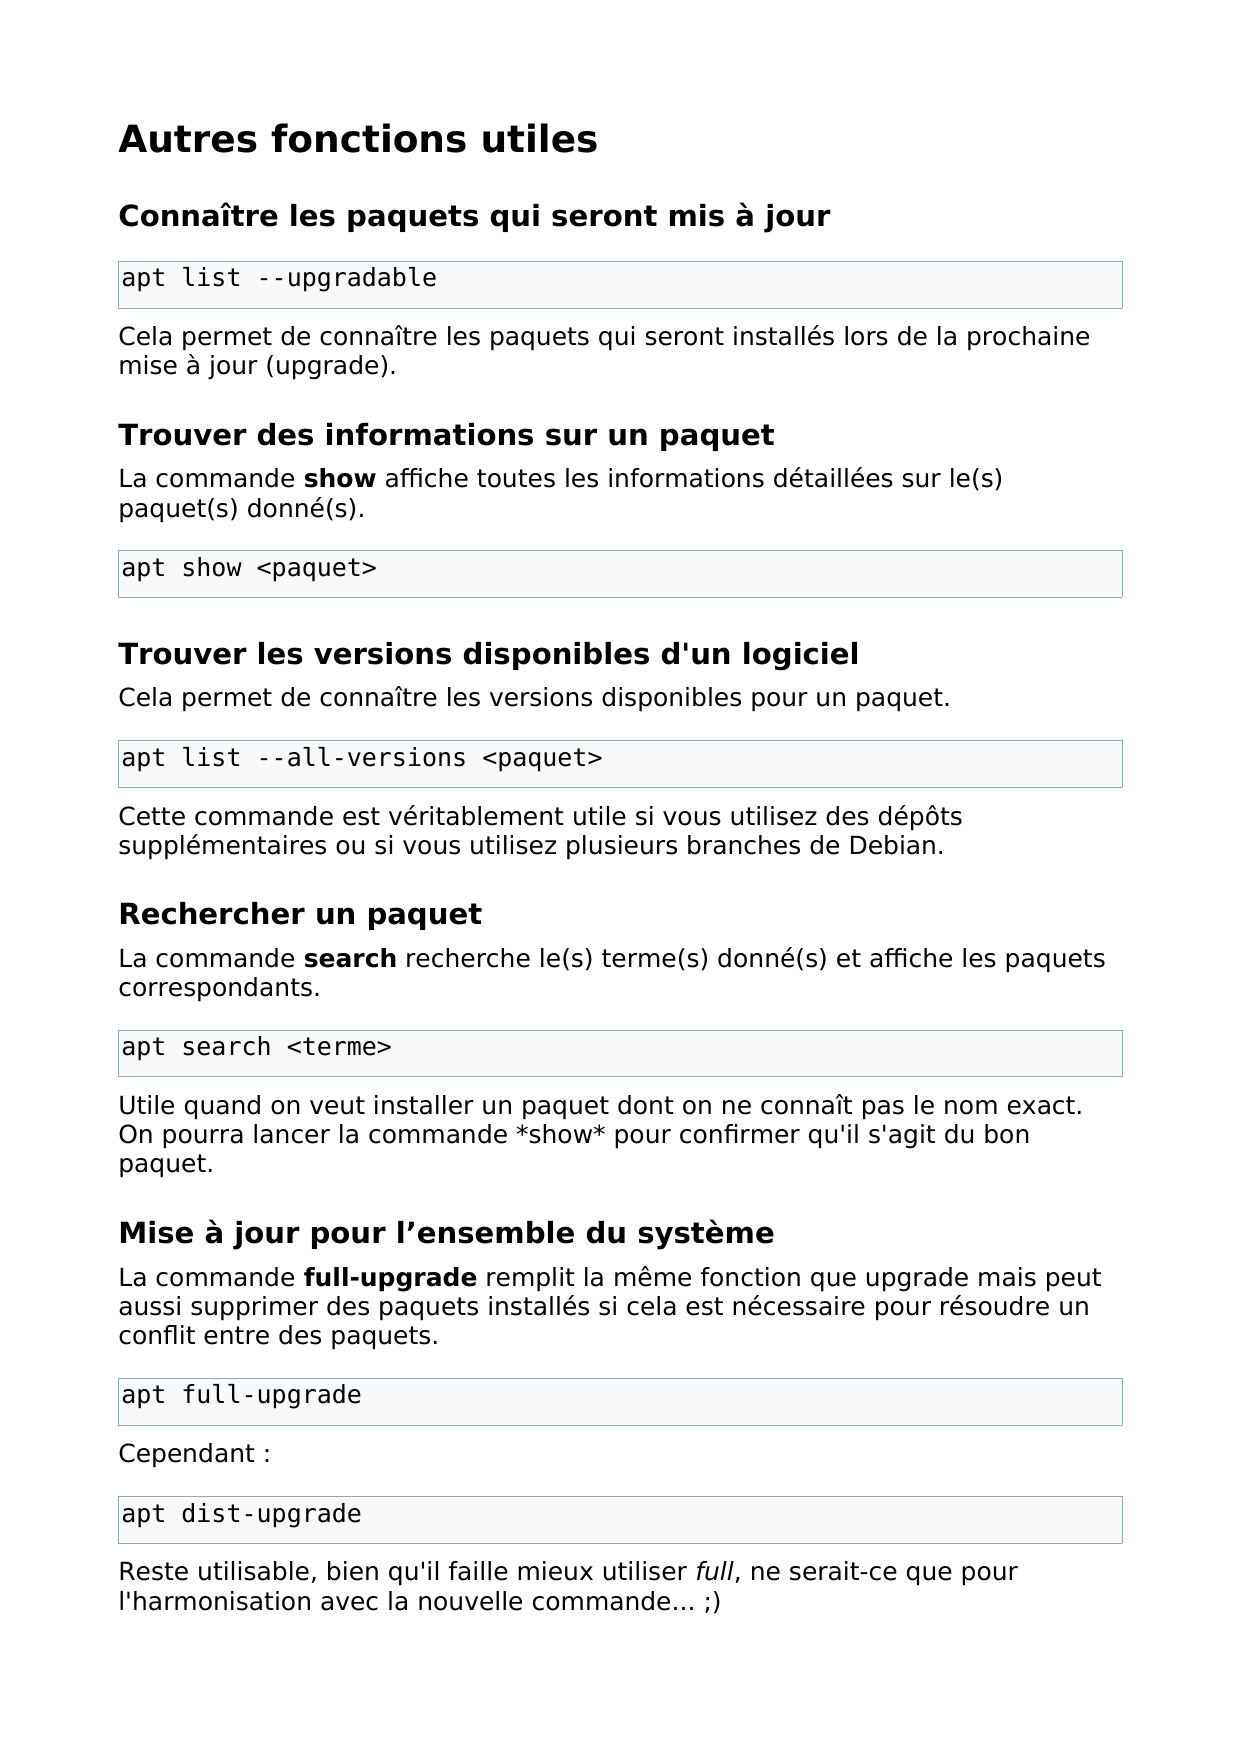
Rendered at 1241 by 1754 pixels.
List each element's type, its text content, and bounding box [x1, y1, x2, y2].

subtitle Rechercher un paquet [118, 897, 1122, 931]
table_header apt list --all-versions <paquet> [119, 741, 1122, 787]
text Cela permet de connaître les versions disponibles pour un paquet. [118, 683, 1122, 713]
text Reste utilisable, bien qu'il faille mieux utiliser full, ne serait-ce que pour l'harmonisation avec la nouvelle commande... ;) [118, 1558, 1122, 1616]
text Cette commande est véritablement utile si vous utilisez des dépôts supplémentaires ou si vous utilisez plusieurs branches de Debian. [118, 802, 1122, 860]
table_header apt show <paquet> [119, 551, 1122, 597]
text Cela permet de connaître les paquets qui seront installés lors de la prochaine mise à jour (upgrade). [118, 322, 1122, 381]
text La commande search recherche le(s) terme(s) donné(s) et affiche les paquets correspondants. [118, 944, 1122, 1002]
text Cependant : [118, 1439, 1122, 1468]
table_header apt search <terme> [119, 1031, 1122, 1076]
text La commande full-upgrade remplit la même fonction que upgrade mais peut aussi supprimer des paquets installés si cela est nécessaire pour résoudre un conflit entre des paquets. [118, 1263, 1122, 1350]
table_header apt dist-upgrade [119, 1497, 1122, 1543]
text Utile quand on veut installer un paquet dont on ne connaît pas le nom exact. On pourra lancer la commande *show* pour confirmer qu'il s'agit du bon paquet. [118, 1091, 1122, 1179]
subtitle Autres fonctions utiles [118, 118, 1122, 162]
table_header apt full-upgrade [119, 1379, 1122, 1424]
subtitle Mise à jour pour l’ensemble du système [118, 1216, 1122, 1250]
subtitle Trouver les versions disponibles d'un logiciel [118, 637, 1122, 671]
text La commande show affiche toutes les informations détaillées sur le(s) paquet(s) donné(s). [118, 464, 1122, 523]
table_header apt list --upgradable [119, 262, 1122, 307]
subtitle Trouver des informations sur un paquet [118, 418, 1122, 452]
subtitle Connaître les paquets qui seront mis à jour [118, 199, 1122, 233]
